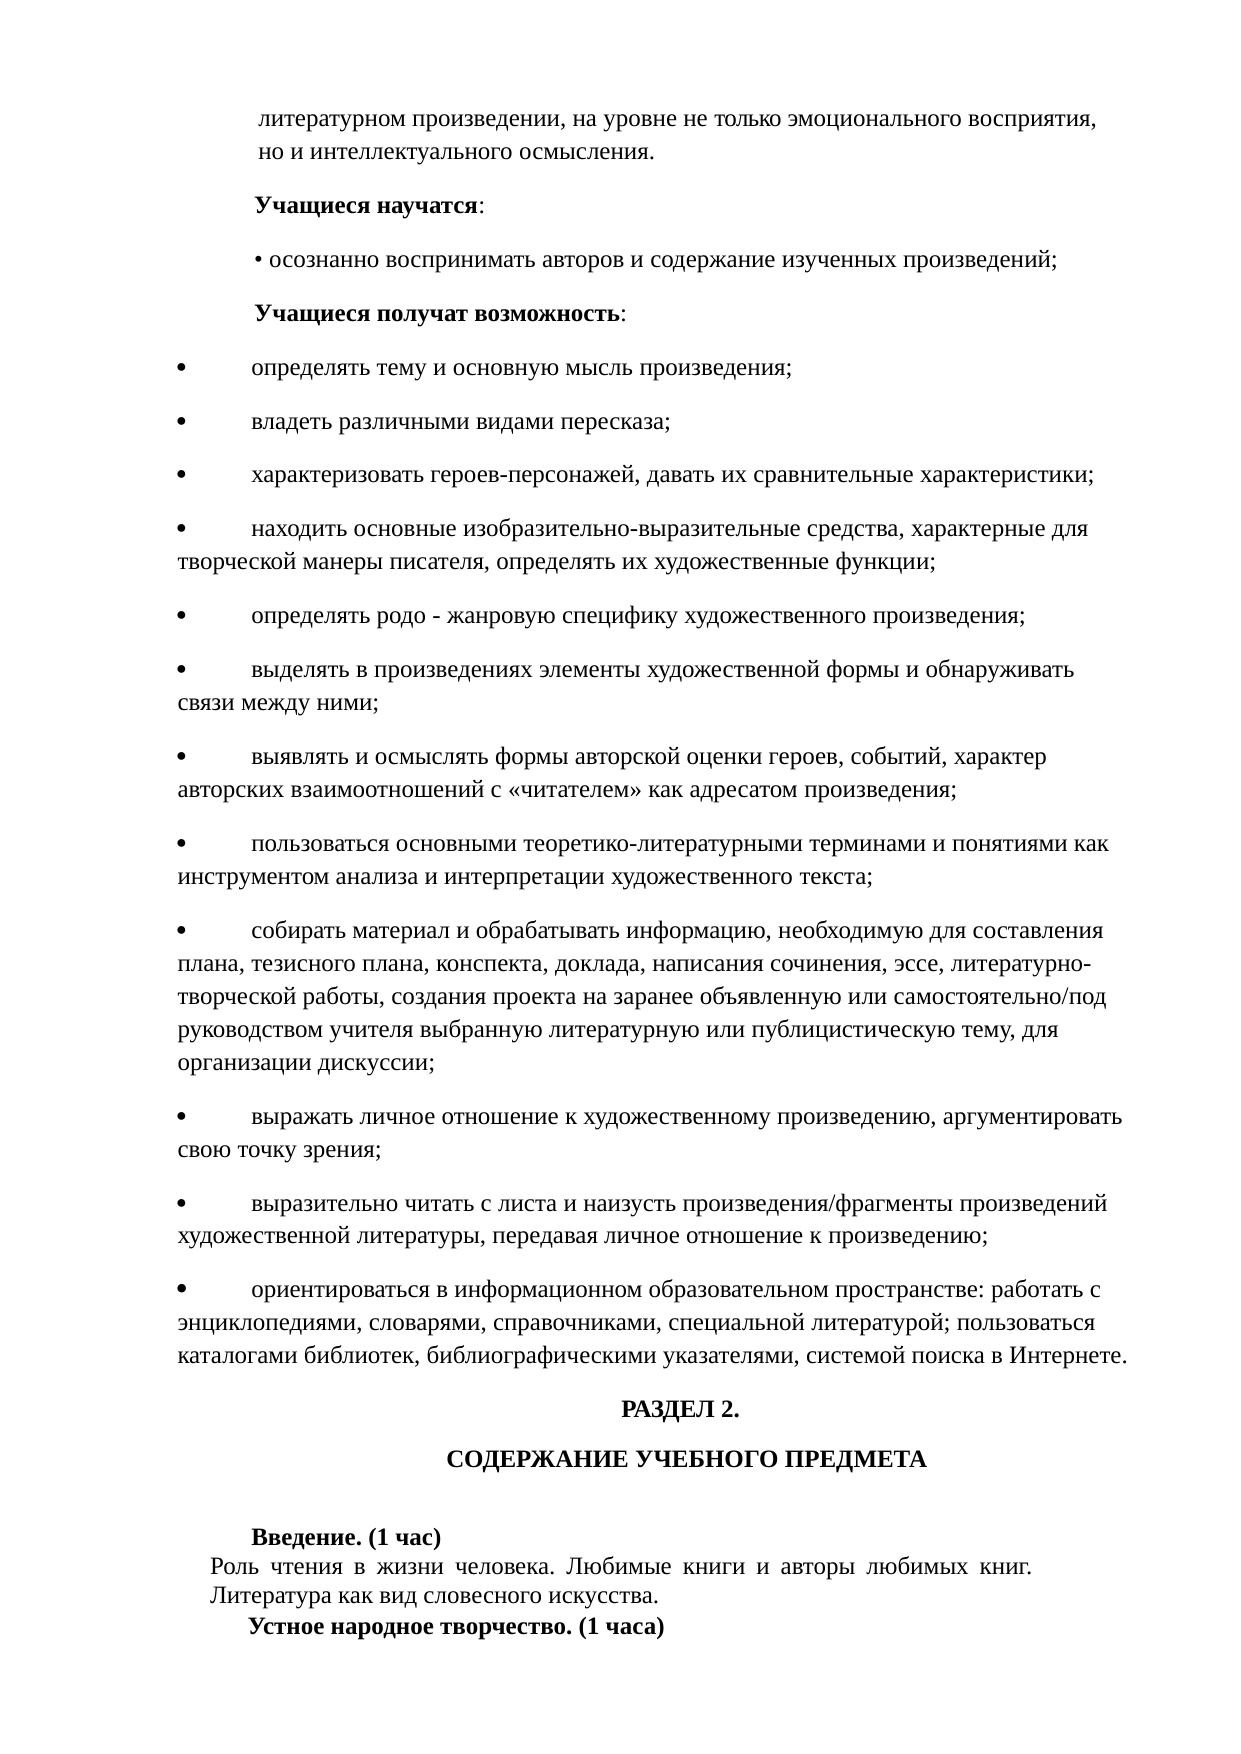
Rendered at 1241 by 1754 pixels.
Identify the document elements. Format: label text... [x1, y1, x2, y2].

list выделять в произведениях элементы художественной формы и обнаруживать связи между ними; [177, 654, 1137, 716]
list литературном произведении, на уровне не только эмоционального восприятия, но и интеллектуального осмысления. [258, 103, 1125, 165]
list находить основные изобразительно-выразительные средства, характерные для творческой манеры писателя, определять их художественные функции; [177, 513, 1137, 575]
subtitle Устное народное творчество. (1 часа) [247, 1608, 1137, 1641]
list собирать материал и обрабатывать информацию, необходимую для составления плана, тезисного плана, конспекта, доклада, написания сочинения, эссе, литературно-творческой работы, создания проекта на заранее объявленную или самостоятельно/под руководством учителя выбранную литературную или публицистическую тему, для организации дискуссии; [177, 915, 1137, 1076]
text • осознанно воспринимать авторов и содержание изученных произведений; [177, 244, 1137, 273]
subtitle Введение. (1 час) [177, 1504, 1131, 1551]
list характеризовать героев-персонажей, давать их сравнительные характеристики; [177, 459, 1137, 488]
text Учащиеся научатся: [177, 190, 1137, 219]
list определять родо - жанровую специфику художественного произведения; [177, 600, 1137, 629]
list определять тему и основную мысль произведения; [177, 352, 1137, 381]
list ориентироваться в информационном образовательном пространстве: работать с энциклопедиями, словарями, справочниками, специальной литературой; пользоваться каталогами библиотек, библиографическими указателями, системой поиска в Интернете. [177, 1274, 1137, 1369]
list выявлять и осмыслять формы авторской оценки героев, событий, характер авторских взаимоотношений с «читателем» как адресатом произведения; [177, 741, 1137, 803]
text РАЗДЕЛ 2. [177, 1394, 1137, 1423]
text Роль чтения в жизни человека. Любимые книги и авторы любимых книг. Литература как вид словесного искусства. [210, 1551, 1033, 1608]
list владеть различными видами пересказа; [177, 406, 1137, 434]
text Учащиеся получат возможность: [177, 298, 1137, 327]
text СОДЕРЖАНИЕ УЧЕБНОГО ПРЕДМЕТА [177, 1444, 1137, 1473]
list выражать личное отношение к художественному произведению, аргументировать свою точку зрения; [177, 1101, 1137, 1162]
list пользоваться основными теоретико-литературными терминами и понятиями как инструментом анализа и интерпретации художественного текста; [177, 828, 1137, 890]
list выразительно читать с листа и наизусть произведения/фрагменты произведений художественной литературы, передавая личное отношение к произведению; [177, 1188, 1137, 1249]
